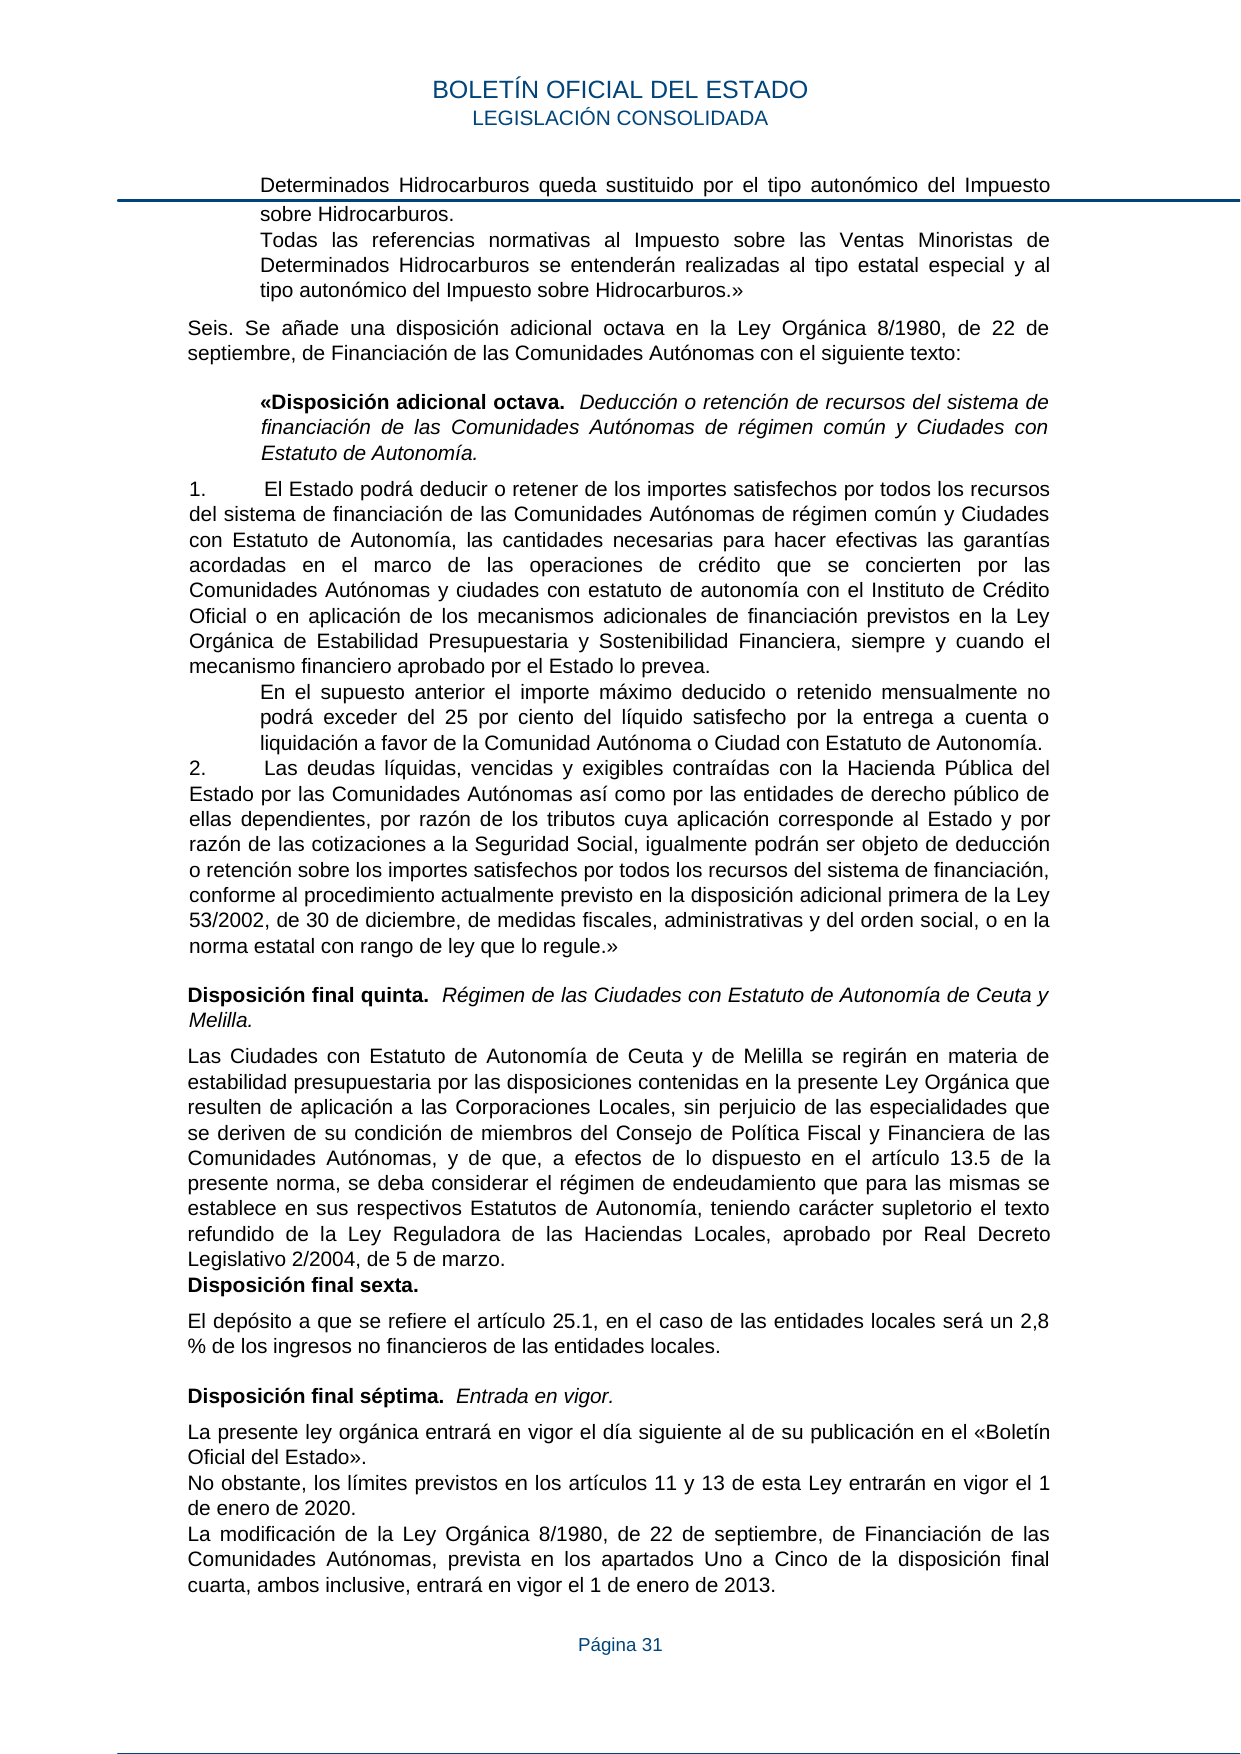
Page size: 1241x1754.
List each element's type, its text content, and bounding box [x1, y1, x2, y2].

text El depósito a que se refiere el artículo 25.1, en el caso de las entidades locales será un 2,8 % de los ingresos no financieros de las entidades locales. [187, 1309, 1051, 1358]
text Las Ciudades con Estatuto de Autonomía de Ceuta y de Melilla se regirán en materia de estabilidad presupuestaria por las disposiciones contenidas en la presente Ley Orgánica que resulten de aplicación a las Corporaciones Locales, sin perjuicio de las especialidades que se deriven de su condición de miembros del Consejo de Política Fiscal y Financiera de las Comunidades Autónomas, y de que, a efectos de lo dispuesto en el artículo 13.5 de la presente norma, se deba considerar el régimen de endeudamiento que para las mismas se establece en sus respectivos Estatutos de Autonomía, teniendo carácter supletorio el texto refundido de la Ley Reguladora de las Haciendas Locales, aprobado por Real Decreto Legislativo 2/2004, de 5 de marzo. [187, 1044, 1051, 1271]
text En el supuesto anterior el importe máximo deducido o retenido mensualmente no podrá exceder del 25 por ciento del líquido satisfecho por la entrega a cuenta o liquidación a favor de la Comunidad Autónoma o Ciudad con Estatuto de Autonomía. [260, 680, 1051, 754]
text «Disposición adicional octava. Deducción o retención de recursos del sistema de financiación de las Comunidades Autónomas de régimen común y Ciudades con Estatuto de Autonomía. [260, 390, 1051, 464]
text Disposición final sexta. [187, 1273, 1051, 1297]
list Las deudas líquidas, vencidas y exigibles contraídas con la Hacienda Pública del Estado por las Comunidades Autónomas así como por las entidades de derecho público de ellas dependientes, por razón de los tributos cuya aplicación corresponde al Estado y por razón de las cotizaciones a la Seguridad Social, igualmente podrán ser objeto de deducción o retención sobre los importes satisfechos por todos los recursos del sistema de financiación, conforme al procedimiento actualmente previsto en la disposición adicional primera de la Ley 53/2002, de 30 de diciembre, de medidas fiscales, administrativas y del orden social, o en la norma estatal con rango de ley que lo regule.» [189, 756, 1051, 957]
text Seis. Se añade una disposición adicional octava en la Ley Orgánica 8/1980, de 22 de septiembre, de Financiación de las Comunidades Autónomas con el siguiente texto: [187, 315, 1051, 365]
text La modificación de la Ley Orgánica 8/1980, de 22 de septiembre, de Financiación de las Comunidades Autónomas, prevista en los apartados Uno a Cinco de la disposición final cuarta, ambos inclusive, entrará en vigor el 1 de enero de 2013. [187, 1522, 1051, 1596]
text Todas las referencias normativas al Impuesto sobre las Ventas Minoristas de Determinados Hidrocarburos se entenderán realizadas al tipo estatal especial y al tipo autonómico del Impuesto sobre Hidrocarburos.» [260, 227, 1051, 302]
text No obstante, los límites previstos en los artículos 11 y 13 de esta Ley entrarán en vigor el 1 de enero de 2020. [187, 1471, 1051, 1520]
text Determinados Hidrocarburos queda sustituido por el tipo autonómico del Impuesto [260, 173, 1051, 199]
list El Estado podrá deducir o retener de los importes satisfechos por todos los recursos del sistema de financiación de las Comunidades Autónomas de régimen común y Ciudades con Estatuto de Autonomía, las cantidades necesarias para hacer efectivas las garantías acordadas en el marco de las operaciones de crédito que se concierten por las Comunidades Autónomas y ciudades con estatuto de autonomía con el Instituto de Crédito Oficial o en aplicación de los mecanismos adicionales de financiación previstos en la Ley Orgánica de Estabilidad Presupuestaria y Sostenibilidad Financiera, siempre y cuando el mecanismo financiero aprobado por el Estado lo prevea. [189, 477, 1051, 678]
text sobre Hidrocarburos. [260, 202, 1051, 226]
text Disposición final quinta. Régimen de las Ciudades con Estatuto de Autonomía de Ceuta y Melilla. [187, 983, 1051, 1032]
text Disposición final séptima. Entrada en vigor. [187, 1383, 1051, 1407]
text La presente ley orgánica entrará en vigor el día siguiente al de su publicación en el «Boletín Oficial del Estado». [187, 1420, 1051, 1469]
